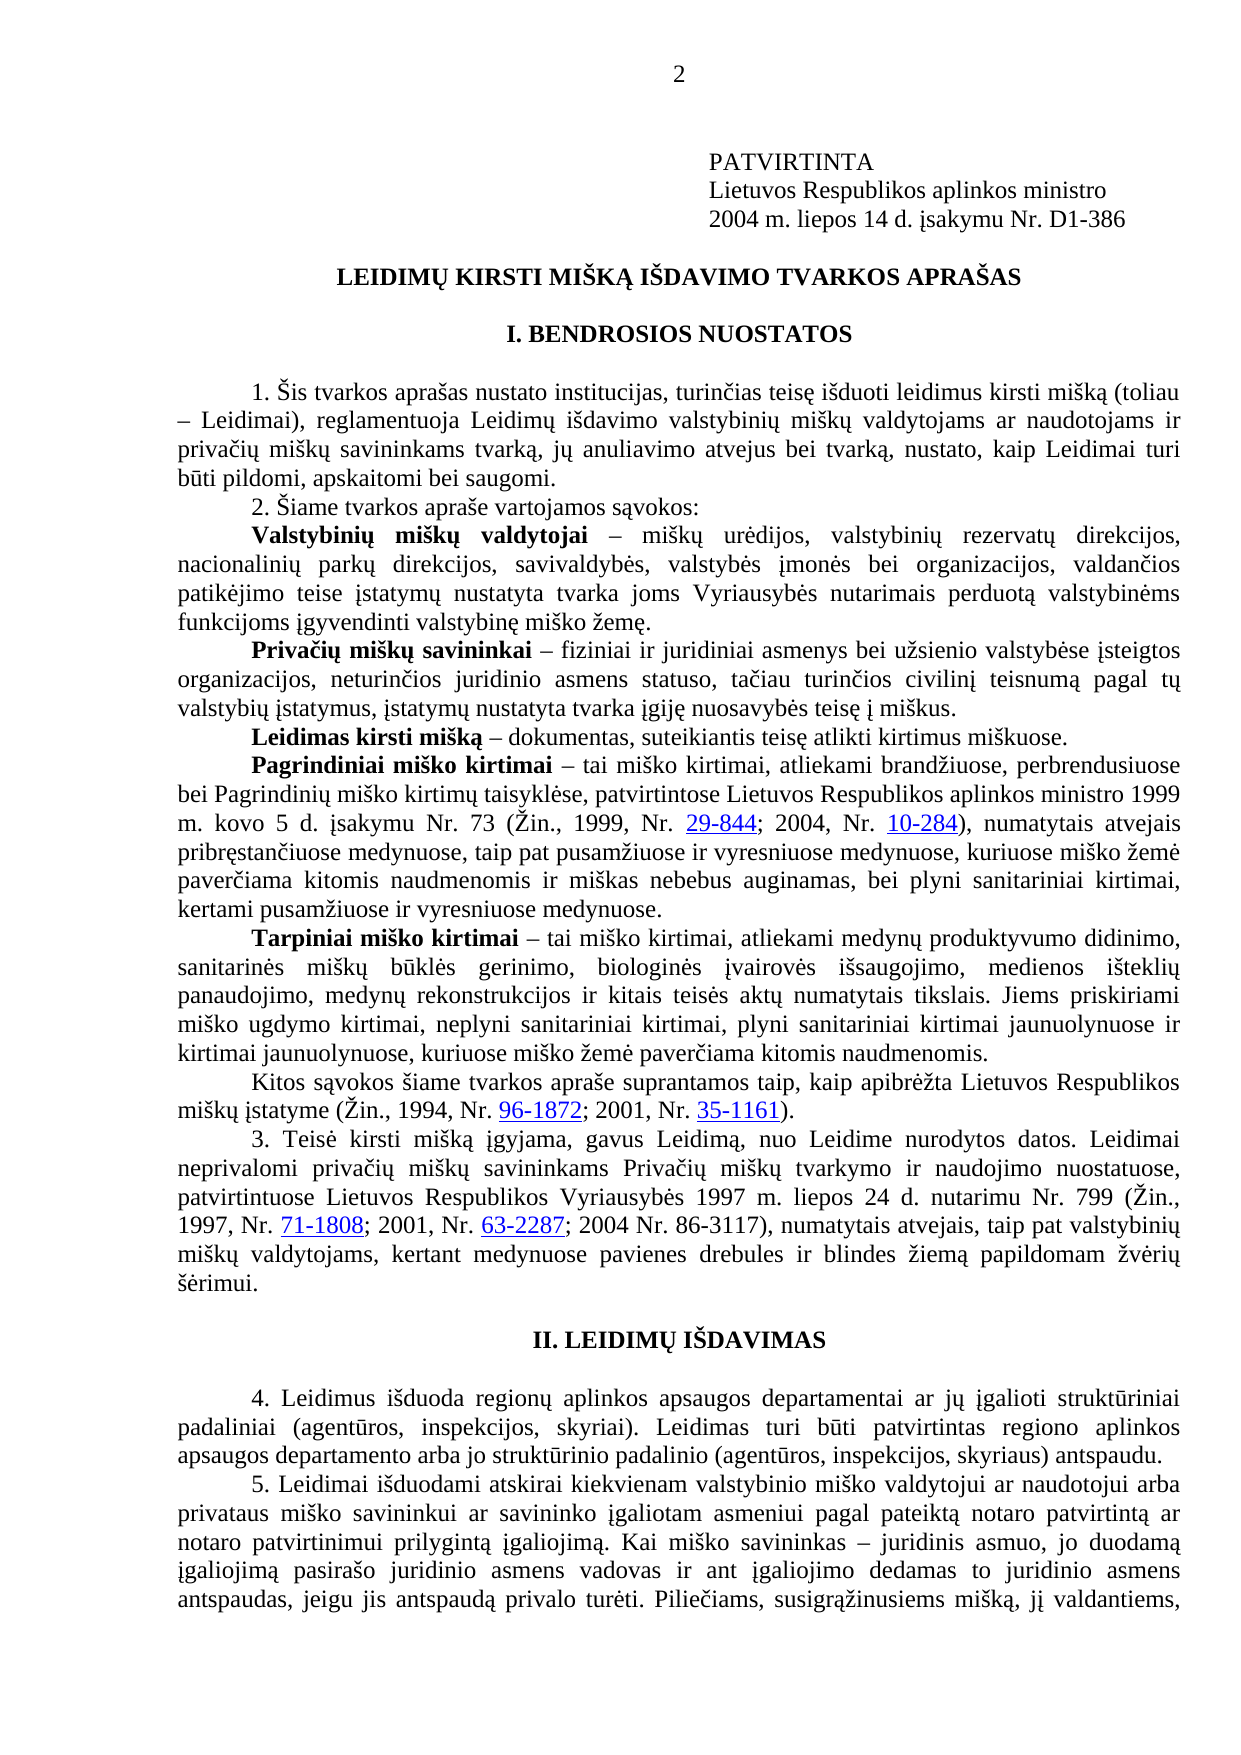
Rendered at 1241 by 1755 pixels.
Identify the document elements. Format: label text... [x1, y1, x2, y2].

text LEIDIMŲ KIRSTI MIŠKĄ IŠDAVIMO TVARKOS APRAŠAS [177, 262, 1181, 291]
text 5. Leidimai išduodami atskirai kiekvienam valstybinio miško valdytojui ar naudotojui arba privataus miško savininkui ar savininko įgaliotam asmeniui pagal pateiktą notaro patvirtintą ar notaro patvirtinimui prilygintą įgaliojimą. Kai miško savininkas – juridinis asmuo, jo duodamą įgaliojimą pasirašo juridinio asmens vadovas ir ant įgaliojimo dedamas to juridinio asmens antspaudas, jeigu jis antspaudą privalo turėti. Piliečiams, susigrąžinusiems mišką, jį valdantiems, [177, 1469, 1181, 1613]
text Lietuvos Respublikos aplinkos ministro [177, 176, 1181, 204]
text Kitos sąvokos šiame tvarkos apraše suprantamos taip, kaip apibrėžta Lietuvos Respublikos miškų įstatyme (Žin., 1994, Nr. 96-1872; 2001, Nr. 35-1161). [177, 1067, 1181, 1124]
text II. LEIDIMŲ IŠDAVIMAS [177, 1326, 1181, 1354]
text 2004 m. liepos 14 d. įsakymu Nr. D1-386 [177, 204, 1181, 233]
text 3. Teisė kirsti mišką įgyjama, gavus Leidimą, nuo Leidime nurodytos datos. Leidimai neprivalomi privačių miškų savininkams Privačių miškų tvarkymo ir naudojimo nuostatuose, patvirtintuose Lietuvos Respublikos Vyriausybės 1997 m. liepos 24 d. nutarimu Nr. 799 (Žin., 1997, Nr. 71-1808; 2001, Nr. 63-2287; 2004 Nr. 86-3117), numatytais atvejais, taip pat valstybinių miškų valdytojams, kertant medynuose pavienes drebules ir blindes žiemą papildomam žvėrių šėrimui. [177, 1124, 1181, 1297]
text I. BENDROSIOS NUOSTATOS [177, 319, 1181, 348]
text Pagrindiniai miško kirtimai – tai miško kirtimai, atliekami brandžiuose, perbrendusiuose bei Pagrindinių miško kirtimų taisyklėse, patvirtintose Lietuvos Respublikos aplinkos ministro 1999 m. kovo 5 d. įsakymu Nr. 73 (Žin., 1999, Nr. 29-844; 2004, Nr. 10-284), numatytais atvejais pribręstančiuose medynuose, taip pat pusamžiuose ir vyresniuose medynuose, kuriuose miško žemė paverčiama kitomis naudmenomis ir miškas nebebus auginamas, bei plyni sanitariniai kirtimai, kertami pusamžiuose ir vyresniuose medynuose. [177, 751, 1181, 923]
text 4. Leidimus išduoda regionų aplinkos apsaugos departamentai ar jų įgalioti struktūriniai padaliniai (agentūros, inspekcijos, skyriai). Leidimas turi būti patvirtintas regiono aplinkos apsaugos departamento arba jo struktūrinio padalinio (agentūros, inspekcijos, skyriaus) antspaudu. [177, 1383, 1181, 1469]
text 2. Šiame tvarkos apraše vartojamos sąvokos: [177, 492, 1181, 521]
text Privačių miškų savininkai – fiziniai ir juridiniai asmenys bei užsienio valstybėse įsteigtos organizacijos, neturinčios juridinio asmens statuso, tačiau turinčios civilinį teisnumą pagal tų valstybių įstatymus, įstatymų nustatyta tvarka įgiję nuosavybės teisę į miškus. [177, 636, 1181, 722]
text 1. Šis tvarkos aprašas nustato institucijas, turinčias teisę išduoti leidimus kirsti mišką (toliau – Leidimai), reglamentuoja Leidimų išdavimo valstybinių miškų valdytojams ar naudotojams ir privačių miškų savininkams tvarką, jų anuliavimo atvejus bei tvarką, nustato, kaip Leidimai turi būti pildomi, apskaitomi bei saugomi. [177, 377, 1181, 492]
text PATVIRTINTA [177, 147, 1181, 176]
text Valstybinių miškų valdytojai – miškų urėdijos, valstybinių rezervatų direkcijos, nacionalinių parkų direkcijos, savivaldybės, valstybės įmonės bei organizacijos, valdančios patikėjimo teise įstatymų nustatyta tvarka joms Vyriausybės nutarimais perduotą valstybinėms funkcijoms įgyvendinti valstybinę miško žemę. [177, 521, 1181, 636]
text Tarpiniai miško kirtimai – tai miško kirtimai, atliekami medynų produktyvumo didinimo, sanitarinės miškų būklės gerinimo, biologinės įvairovės išsaugojimo, medienos išteklių panaudojimo, medynų rekonstrukcijos ir kitais teisės aktų numatytais tikslais. Jiems priskiriami miško ugdymo kirtimai, neplyni sanitariniai kirtimai, plyni sanitariniai kirtimai jaunuolynuose ir kirtimai jaunuolynuose, kuriuose miško žemė paverčiama kitomis naudmenomis. [177, 923, 1181, 1067]
text Leidimas kirsti mišką – dokumentas, suteikiantis teisę atlikti kirtimus miškuose. [177, 722, 1181, 751]
